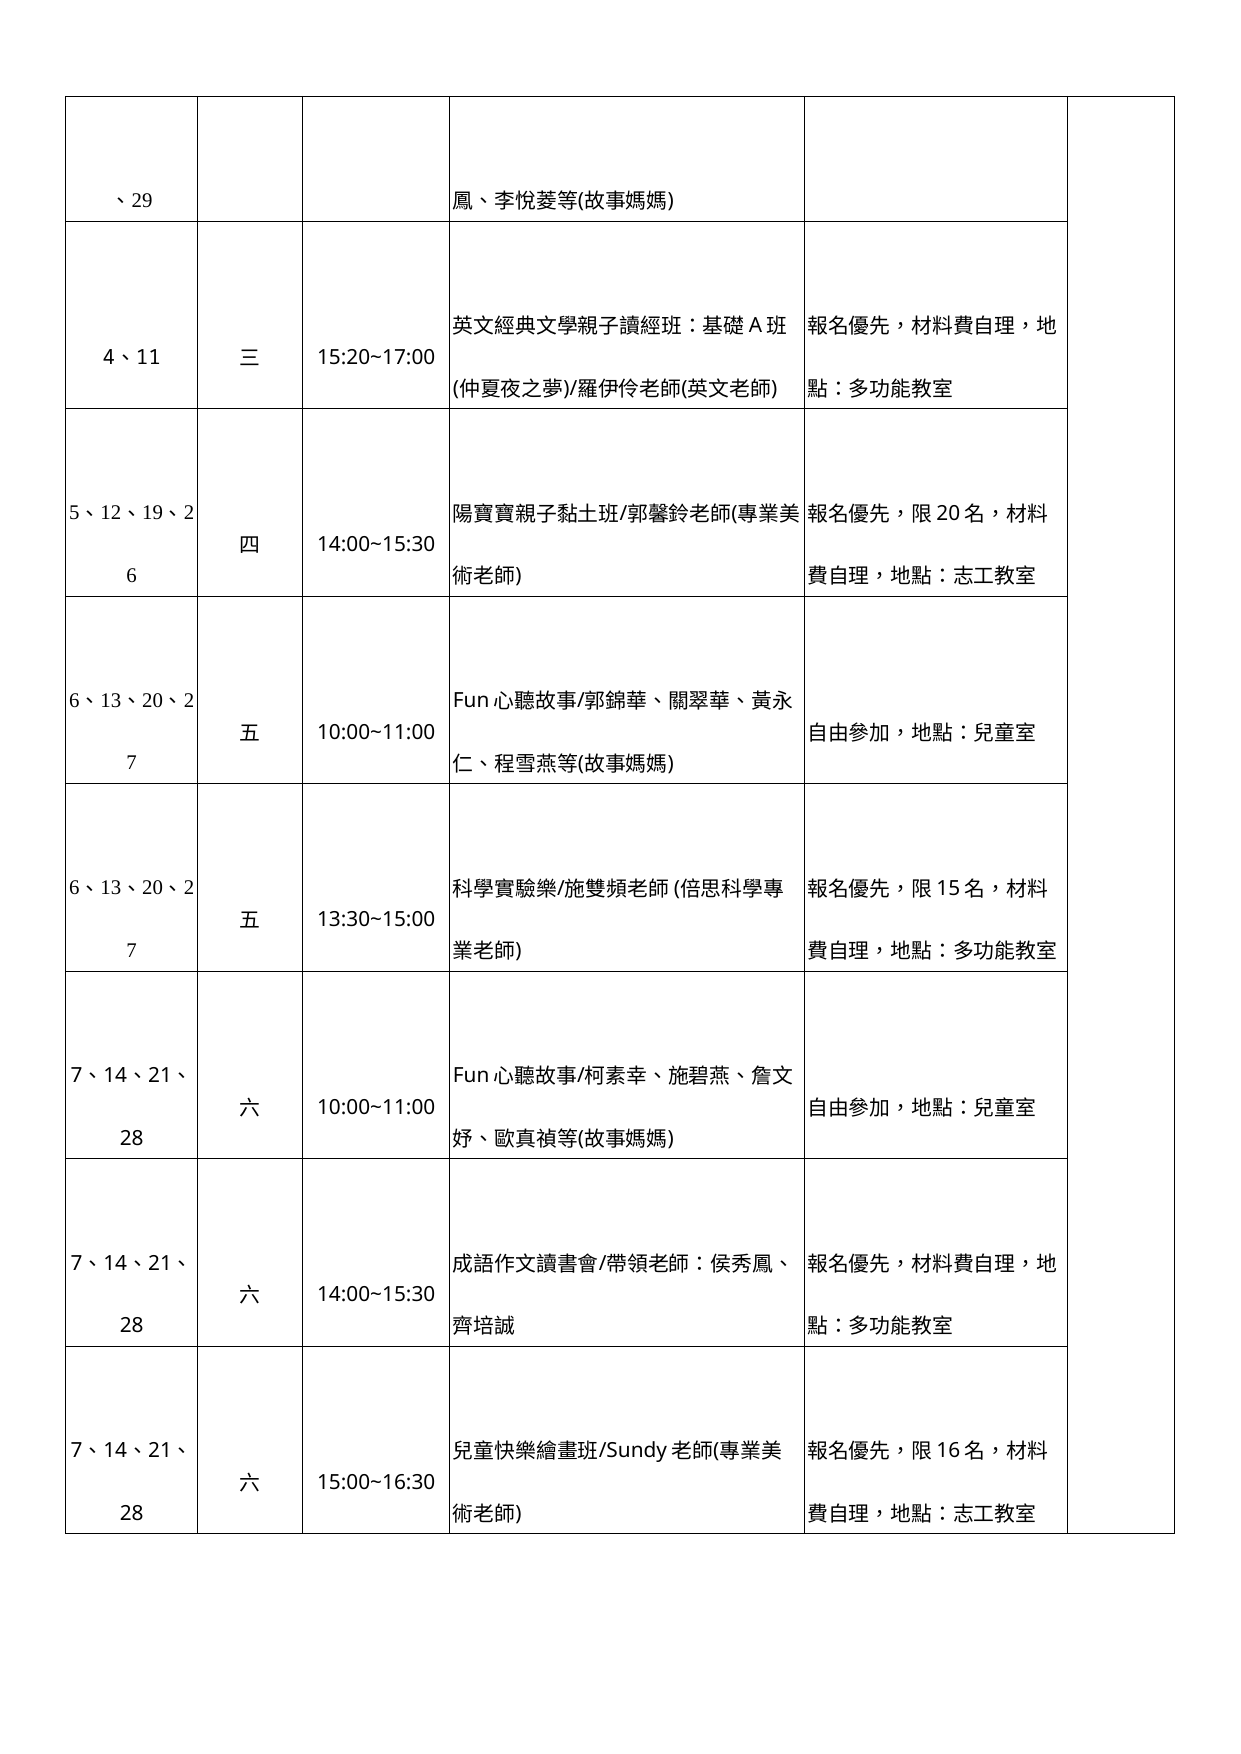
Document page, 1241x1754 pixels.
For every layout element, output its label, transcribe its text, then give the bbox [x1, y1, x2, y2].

table_cell 7、14、21、28 [66, 1347, 197, 1533]
table_cell 成語作文讀書會/帶領老師：侯秀鳳、齊培誠 [450, 1159, 804, 1346]
table_cell 報名優先，限16名，材料費自理，地點：志工教室 [805, 1347, 1067, 1533]
table_cell 6、13、20、27 [66, 597, 197, 783]
table_cell [198, 97, 302, 221]
table_cell 六 [198, 972, 302, 1158]
table_cell 10:00~11:00 [303, 972, 449, 1158]
table_cell 四 [198, 409, 302, 596]
table_cell Fun心聽故事/郭錦華、關翠華、黃永仁、程雪燕等(故事媽媽) [450, 597, 804, 783]
table_cell [805, 97, 1067, 221]
table_cell 自由參加，地點：兒童室 [805, 597, 1067, 783]
table_cell 鳳、李悅菱等(故事媽媽) [450, 97, 804, 221]
table_cell 科學實驗樂/施雙頻老師 (倍思科學專業老師) [450, 784, 804, 971]
table_cell 報名優先，限15名，材料費自理，地點：多功能教室 [805, 784, 1067, 971]
table_cell Fun心聽故事/柯素幸、施碧燕、詹文妤、歐真禎等(故事媽媽) [450, 972, 804, 1158]
table_cell 7、14、21、28 [66, 972, 197, 1158]
table_cell 15:20~17:00 [303, 222, 449, 408]
table_cell 報名優先，限20名，材料費自理，地點：志工教室 [805, 409, 1067, 596]
table_cell 六 [198, 1347, 302, 1533]
table_cell 三 [198, 222, 302, 408]
table_cell 14:00~15:30 [303, 1159, 449, 1346]
table_cell 、29 [66, 97, 197, 221]
table_cell 陽寶寶親子黏土班/郭馨鈴老師(專業美術老師) [450, 409, 804, 596]
table_cell 六 [198, 1159, 302, 1346]
table_cell 14:00~15:30 [303, 409, 449, 596]
table_cell 13:30~15:00 [303, 784, 449, 971]
table_cell 15:00~16:30 [303, 1347, 449, 1533]
table_cell 五 [198, 784, 302, 971]
table_cell 報名優先，材料費自理，地點：多功能教室 [805, 1159, 1067, 1346]
table_cell 英文經典文學親子讀經班：基礎A班(仲夏夜之夢)/羅伊伶老師(英文老師) [450, 222, 804, 408]
table_cell 5、12、19、26 [66, 409, 197, 596]
table_cell 報名優先，材料費自理，地點：多功能教室 [805, 222, 1067, 408]
table_cell [303, 97, 449, 221]
table_cell 7、14、21、28 [66, 1159, 197, 1346]
table_cell 10:00~11:00 [303, 597, 449, 783]
table_cell 五 [198, 597, 302, 783]
table_cell 兒童快樂繪畫班/Sundy老師(專業美術老師) [450, 1347, 804, 1533]
table_cell 自由參加，地點：兒童室 [805, 972, 1067, 1158]
table_cell 4、11 [66, 222, 197, 408]
table_cell [1068, 97, 1174, 1533]
table_cell 6、13、20、27 [66, 784, 197, 971]
